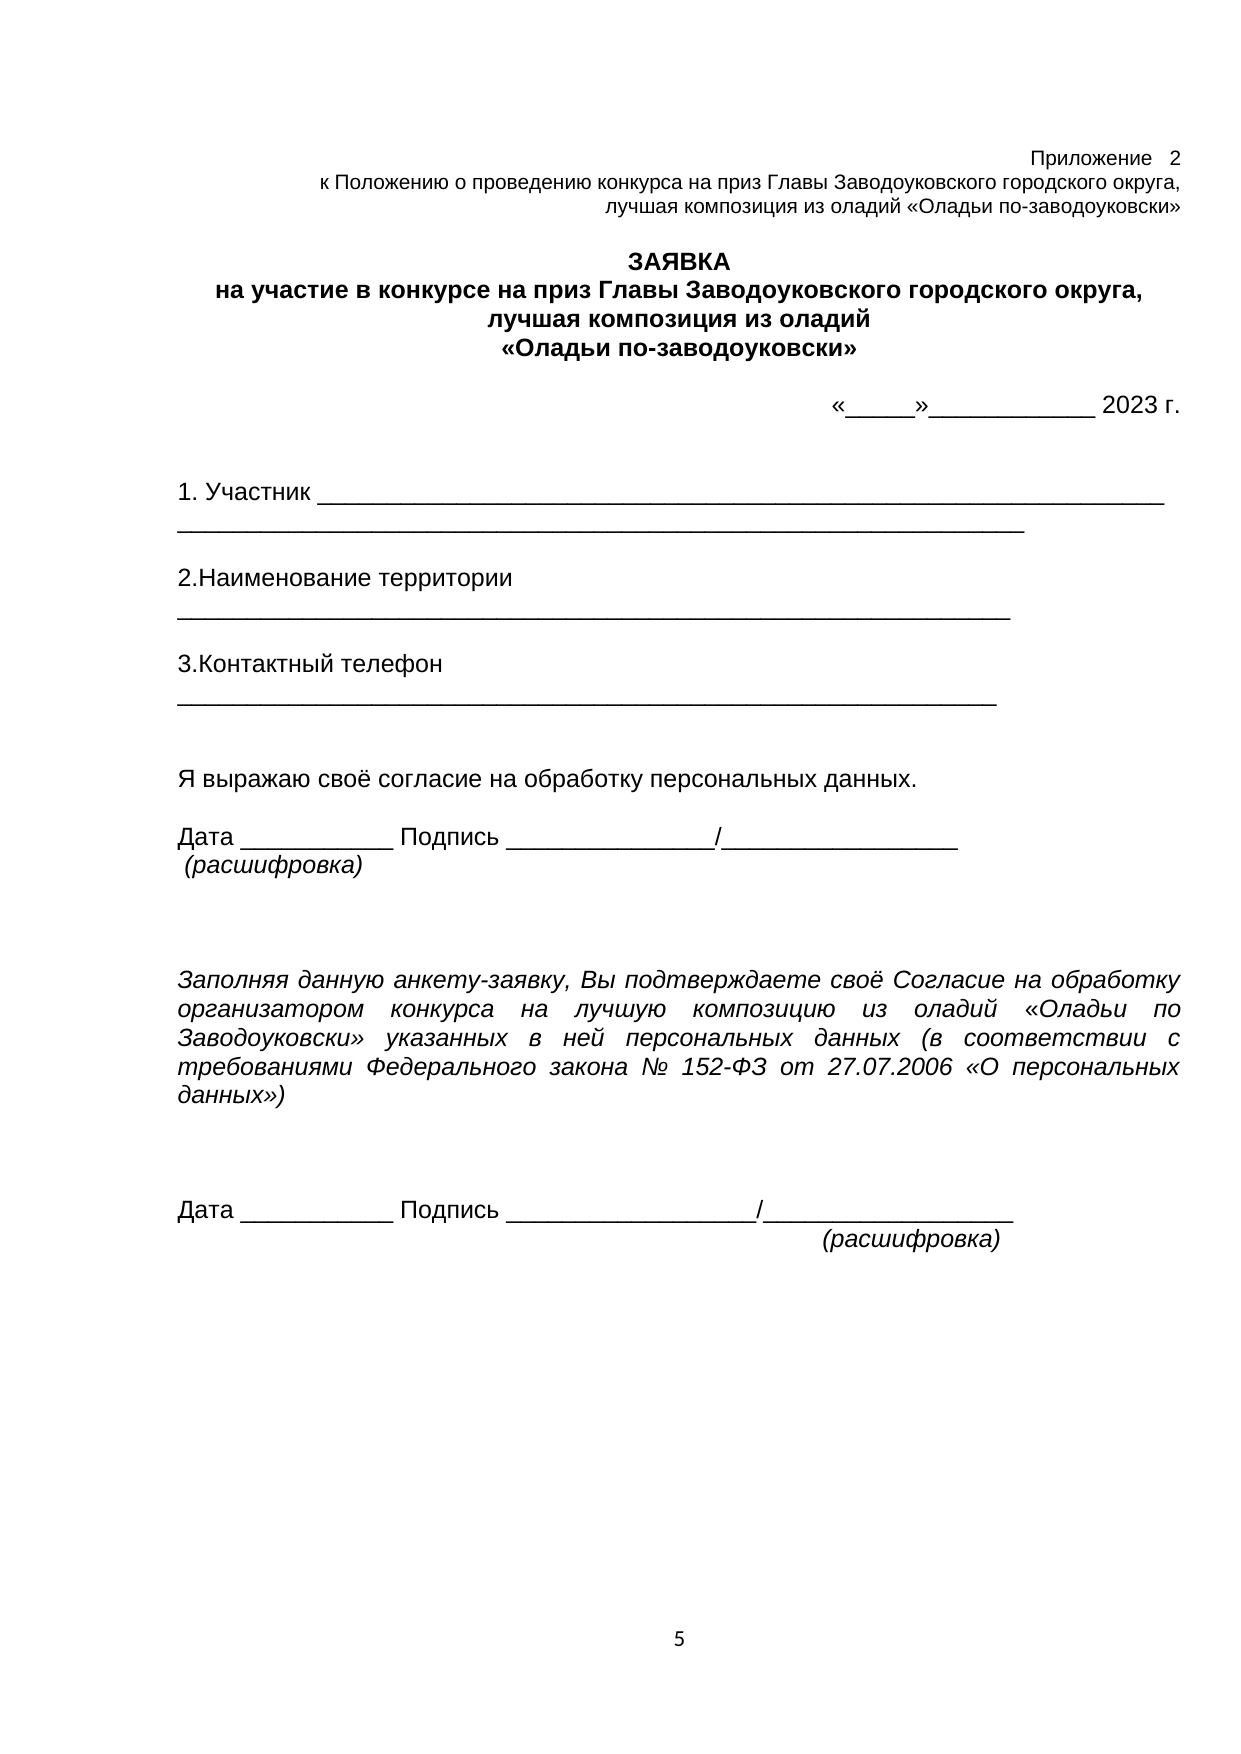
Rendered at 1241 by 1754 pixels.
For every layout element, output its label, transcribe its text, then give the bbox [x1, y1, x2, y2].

text 3.Контактный телефон ___________________________________________________________ [177, 649, 1181, 707]
text 2.Наименование территории ____________________________________________________________ [177, 563, 1181, 621]
text Дата ___________ Подпись _______________/_________________ [177, 822, 1181, 851]
text 1. Участник _____________________________________________________________ [177, 477, 1181, 506]
text Приложение 2 [44, 146, 1181, 170]
text Заполняя данную анкету-заявку, Вы подтверждаете своё Согласие на обработку организатором конкурса на лучшую композицию из оладий «Оладьи по Заводоуковски» указанных в ней персональных данных (в соответствии с требованиями Федерального закона № 152-ФЗ от 27.07.2006 «О персональных данных») [177, 966, 1181, 1109]
text на участие в конкурсе на приз Главы Заводоуковского городского округа, лучшая композиция из оладий [177, 276, 1181, 333]
text к Положению о проведению конкурса на приз Главы Заводоуковского городского округа, [177, 170, 1181, 194]
text (расшифровка) [177, 851, 1181, 879]
text «_____»____________ 2023 г. [177, 362, 1181, 419]
text Дата ___________ Подпись __________________/__________________ [177, 1196, 1181, 1224]
text Я выражаю своё согласие на обработку персональных данных. [177, 764, 1181, 793]
text (расшифровка) [177, 1224, 1181, 1253]
text _____________________________________________________________ [177, 506, 1181, 534]
text ЗАЯВКА [177, 247, 1181, 276]
text «Оладьи по-заводоуковски» [177, 333, 1181, 362]
text лучшая композиция из оладий «Оладьи по-заводоуковски» [177, 194, 1181, 218]
